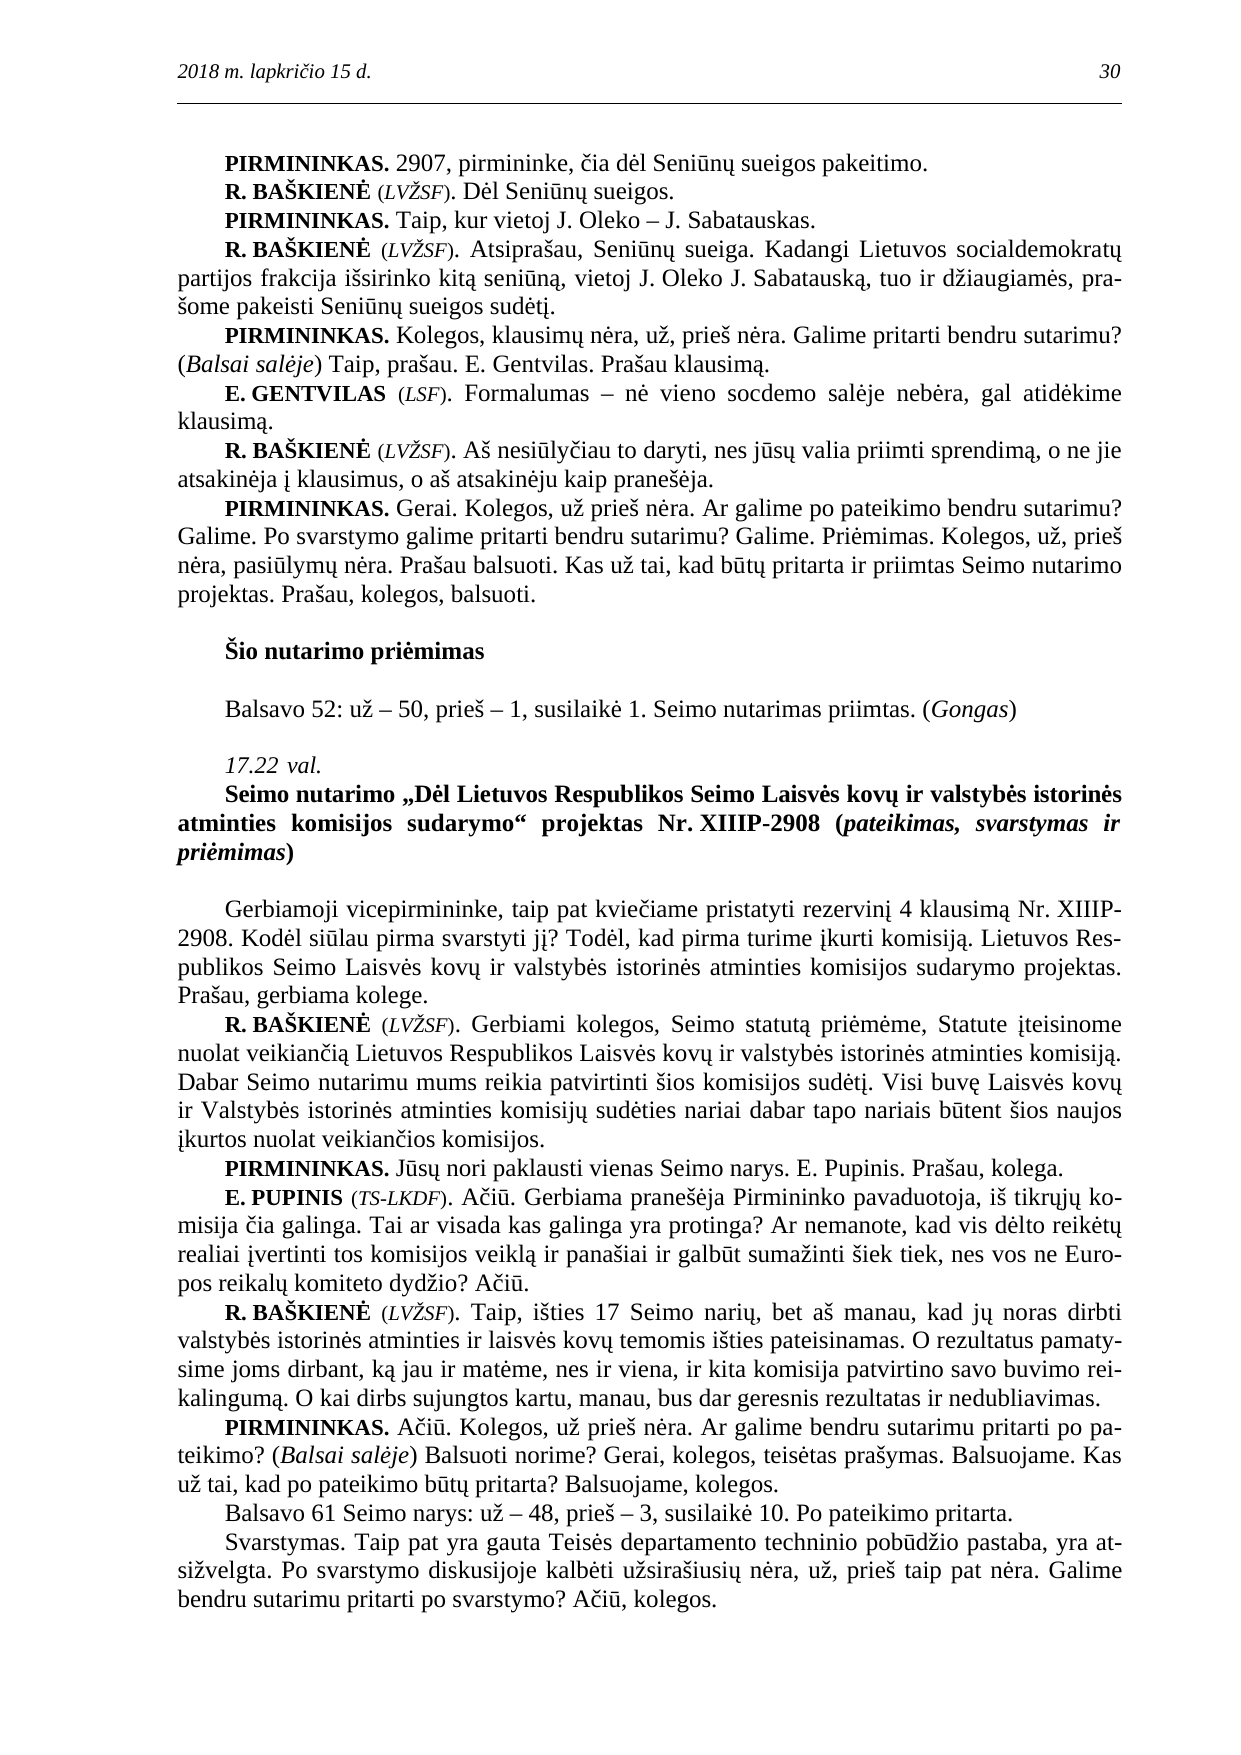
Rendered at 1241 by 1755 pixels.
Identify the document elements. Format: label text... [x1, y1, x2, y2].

text R. BAŠKIENĖ (LVŽSF). Aš ne­siū­ly­čiau to da­ry­ti, nes jū­sų va­lia pri­im­ti spren­di­mą, o ne jie at­sa­ki­nė­ja į klau­si­mus, o aš at­sa­ki­nė­ju kaip pra­ne­šė­ja. [177, 435, 1122, 493]
text Ger­bia­mo­ji vi­ce­pir­mi­nin­ke, taip pat kvie­čia­me pri­sta­ty­ti re­zer­vi­nį 4 klau­si­mą Nr. XIIIP-2908. Ko­dėl siū­lau pir­ma svars­ty­ti jį? To­dėl, kad pir­ma tu­ri­me įkur­ti ko­mi­si­ją. Lie­tu­vos Res­pub­li­kos Sei­mo Lais­vės ko­vų ir vals­ty­bės is­to­ri­nės at­min­ties ko­mi­si­jos su­da­ry­mo pro­jek­tas. Pra­šau, ger­bia­ma ko­le­ge. [177, 894, 1122, 1009]
text R. BAŠKIENĖ (LVŽSF). Dėl Se­niū­nų su­ei­gos. [177, 176, 1122, 205]
text Sei­mo nu­ta­ri­mo „Dėl Lie­tu­vos Res­pub­li­kos Sei­mo Lais­vės ko­vų ir vals­ty­bės istorinės at­min­ties ko­mi­si­jos su­da­ry­mo“ pro­jek­tas Nr. XIIIP-2908 (pa­tei­ki­mas, svars­ty­mas ir priėmi­mas) [177, 779, 1122, 865]
text R. BAŠKIENĖ (LVŽSF). Ger­bia­mi ko­le­gos, Sei­mo sta­tu­tą pri­ėmė­me, Sta­tu­te įtei­si­no­me nuo­lat vei­kian­čią Lie­tu­vos Res­pub­li­kos Lais­vės ko­vų ir vals­ty­bės is­to­ri­nės at­min­ties ko­mi­si­ją. Da­bar Sei­mo nu­ta­ri­mu mums rei­kia pa­tvir­tin­ti šios ko­mi­si­jos su­dė­tį. Vi­si bu­vę Lais­vės ko­vų ir Vals­ty­bės is­to­ri­nės at­min­ties ko­mi­si­jų su­dė­ties na­riai da­bar ta­po na­riais bū­tent šios nau­jos įkur­tos nuo­lat vei­kian­čios ko­mi­si­jos. [177, 1009, 1122, 1153]
text R. BAŠKIENĖ (LVŽSF). At­si­pra­šau, Se­niū­nų su­ei­ga. Ka­dan­gi Lie­tu­vos so­cial­de­mok­ra­tų par­ti­jos frak­ci­ja iš­si­rin­ko ki­tą se­niū­ną, vie­toj J. Ole­ko J. Sa­ba­taus­ką, tuo ir džiau­gia­mės, pra­šo­me pa­keis­ti Se­niū­nų su­ei­gos su­dė­tį. [177, 234, 1122, 320]
text PIRMININKAS. Taip, kur vie­toj J. Ole­ko – J. Sa­ba­taus­kas. [177, 205, 1122, 234]
text PIRMININKAS. 2907, pir­mi­nin­ke, čia dėl Se­niū­nų su­ei­gos pa­kei­ti­mo. [177, 148, 1122, 176]
text PIRMININKAS. Ko­le­gos, klau­si­mų nė­ra, už, prieš nė­ra. Ga­li­me pri­tar­ti ben­dru su­ta­ri­mu? (Bal­sai sa­lė­je) Taip, pra­šau. E. Gent­vi­las. Pra­šau klau­si­mą. [177, 320, 1122, 378]
text Bal­sa­vo 52: už – 50, prieš – 1, su­si­lai­kė 1. Sei­mo nu­ta­ri­mas pri­im­tas. (Gon­gas) [177, 694, 1122, 723]
text 17.22 val. [224, 751, 1122, 779]
text Svars­ty­mas. Taip pat yra gau­ta Tei­sės de­par­ta­men­to tech­ni­nio po­bū­džio pa­sta­ba, yra at­sižvelg­ta. Po svars­ty­mo dis­ku­si­jo­je kal­bė­ti už­si­ra­šiu­sių nė­ra, už, prieš taip pat nė­ra. Ga­li­me ben­dru su­ta­ri­mu pri­tar­ti po svars­ty­mo? Ačiū, ko­le­gos. [177, 1527, 1122, 1613]
text R. BAŠKIENĖ (LVŽSF). Taip, iš­ties 17 Sei­mo na­rių, bet aš ma­nau, kad jų no­ras dirb­ti vals­ty­bės is­to­ri­nės at­min­ties ir lais­vės ko­vų te­mo­mis iš­ties pa­tei­si­na­mas. O re­zul­ta­tus pa­ma­ty­si­me joms dir­bant, ką jau ir ma­tė­me, nes ir vie­na, ir ki­ta ko­mi­si­ja pa­tvir­ti­no sa­vo bu­vi­mo rei­ka­lin­gu­mą. O kai dirbs su­jung­tos kar­tu, ma­nau, bus dar ge­res­nis re­zul­ta­tas ir ne­dub­lia­vi­mas. [177, 1297, 1122, 1412]
text PIRMININKAS. Ge­rai. Ko­le­gos, už prieš nė­ra. Ar ga­li­me po pa­tei­ki­mo ben­dru su­ta­ri­mu? Ga­li­me. Po svars­ty­mo ga­li­me pri­tar­ti ben­dru su­ta­ri­mu? Ga­li­me. Pri­ėmi­mas. Ko­le­gos, už, prieš nė­ra, pa­siū­ly­mų nė­ra. Pra­šau bal­suo­ti. Kas už tai, kad bū­tų pri­tar­ta ir pri­im­tas Sei­mo nu­ta­ri­mo pro­jek­tas. Pra­šau, ko­le­gos, bal­suo­ti. [177, 493, 1122, 608]
text E. GENTVILAS (LSF). For­ma­lu­mas – nė vie­no soc­de­mo sa­lė­je ne­bė­ra, gal ati­dė­ki­me klau­si­mą. [177, 378, 1122, 435]
text PIRMININKAS. Jū­sų no­ri pa­klaus­ti vie­nas Sei­mo na­rys. E. Pu­pi­nis. Pra­šau, ko­le­ga. [177, 1153, 1122, 1182]
text E. PUPINIS (TS-LKDF). Ačiū. Ger­bia­ma pra­ne­šė­ja Pir­mi­nin­ko pa­va­duo­to­ja, iš tik­rų­jų ko­mi­si­ja čia ga­lin­ga. Tai ar vi­sa­da kas ga­lin­ga yra pro­tin­ga? Ar ne­ma­no­te, kad vis dėl­to rei­kė­tų re­a­liai įver­tin­ti tos ko­mi­si­jos veik­lą ir pa­na­šiai ir gal­būt su­ma­žin­ti šiek tiek, nes vos ne Eu­ro­pos rei­ka­lų ko­mi­te­to dy­džio? Ačiū. [177, 1182, 1122, 1297]
text PIRMININKAS. Ačiū. Ko­le­gos, už prieš nė­ra. Ar ga­li­me ben­dru su­ta­ri­mu pri­tar­ti po pa­tei­ki­mo? (Bal­sai sa­lė­je) Bal­suo­ti no­ri­me? Ge­rai, ko­le­gos, tei­sė­tas pra­šy­mas. Bal­suo­ja­me. Kas už tai, kad po pa­tei­ki­mo bū­tų pri­tar­ta? Bal­suo­ja­me, ko­le­gos. [177, 1412, 1122, 1498]
text Bal­sa­vo 61 Sei­mo na­rys: už – 48, prieš – 3, su­si­lai­kė 10. Po pa­tei­ki­mo pri­tar­ta. [177, 1498, 1122, 1527]
text Šio nu­ta­ri­mo pri­ėmi­mas [177, 636, 1122, 665]
